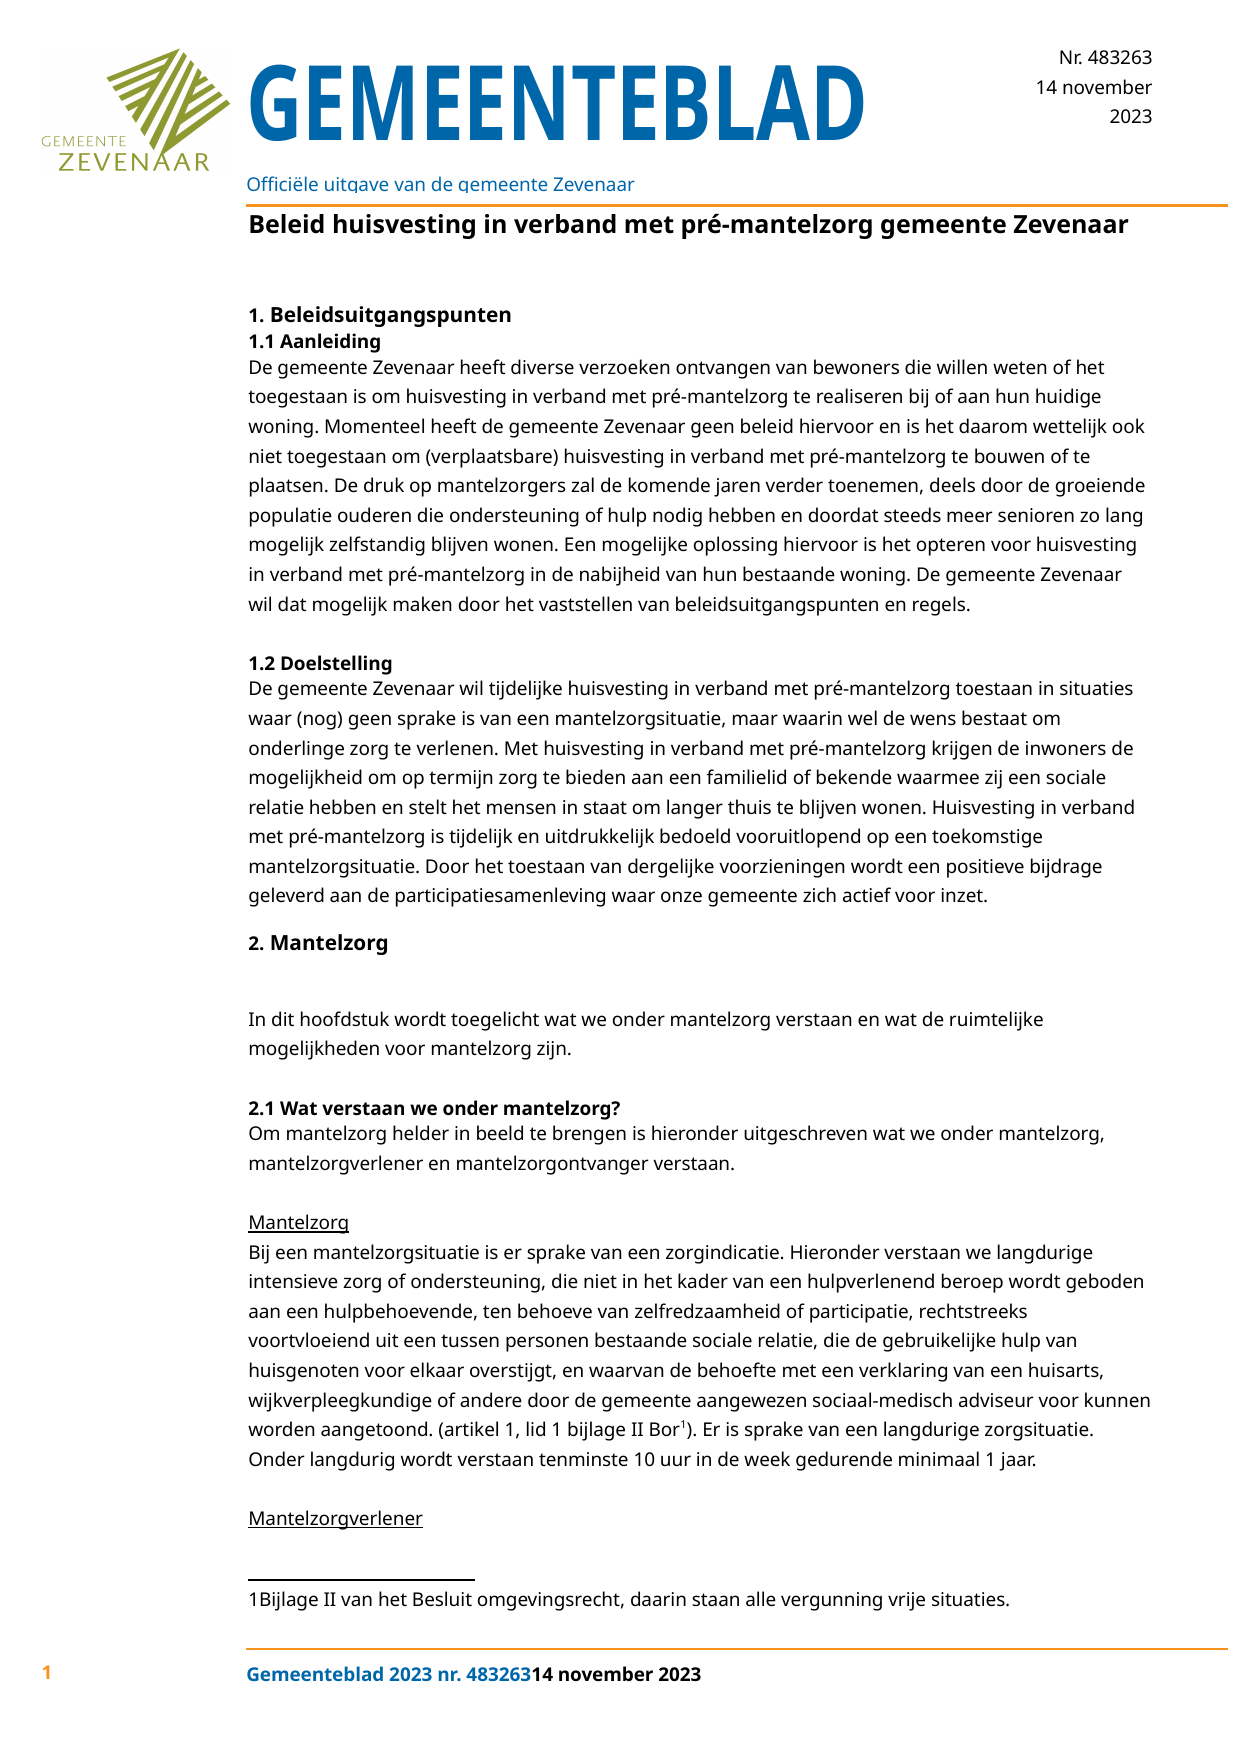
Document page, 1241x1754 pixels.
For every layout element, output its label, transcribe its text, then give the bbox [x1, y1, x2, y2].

text 1.1 Aanleiding [248, 328, 1152, 354]
text Bijlage II van het Besluit omgevingsrecht, daarin staan alle vergunning vrije situaties. [248, 1586, 1152, 1612]
text Mantelzorg [248, 1209, 1152, 1235]
text Om mantelzorg helder in beeld te brengen is hieronder uitgeschreven wat we onder mantelzorg, mantelzorgverlener en mantelzorgontvanger verstaan. [248, 1121, 1152, 1176]
text 1.2 Doelstelling [248, 650, 1152, 676]
text Mantelzorgverlener [248, 1505, 1152, 1531]
picture [41, 47, 231, 172]
text De gemeente Zevenaar wil tijdelijke huisvesting in verband met pré-mantelzorg toestaan in situaties waar (nog) geen sprake is van een mantelzorgsituatie, maar waarin wel de wens bestaat om onderlinge zorg te verlenen. Met huisvesting in verband met pré-mantelzorg krijgen de inwoners de mogelijkheid om op termijn zorg te bieden aan een familielid of bekende waarmee zij een sociale relatie hebben en stelt het mensen in staat om langer thuis te blijven wonen. Huisvesting in verband met pré-mantelzorg is tijdelijk en uitdrukkelijk bedoeld vooruitlopend op een toekomstige mantelzorgsituatie. Door het toestaan van dergelijke voorzieningen wordt een positieve bijdrage geleverd aan de participatiesamenleving waar onze gemeente zich actief voor inzet. [248, 676, 1152, 908]
text In dit hoofdstuk wordt toegelicht wat we onder mantelzorg verstaan en wat de ruimtelijke mogelijkheden voor mantelzorg zijn. [248, 1006, 1152, 1061]
text Beleid huisvesting in verband met pré-mantelzorg gemeente Zevenaar [248, 207, 1152, 241]
text De gemeente Zevenaar heeft diverse verzoeken ontvangen van bewoners die willen weten of het toegestaan is om huisvesting in verband met pré-mantelzorg te realiseren bij of aan hun huidige woning. Momenteel heeft de gemeente Zevenaar geen beleid hiervoor en is het daarom wettelijk ook niet toegestaan om (verplaatsbare) huisvesting in verband met pré-mantelzorg te bouwen of te plaatsen. De druk op mantelzorgers zal de komende jaren verder toenemen, deels door de groeiende populatie ouderen die ondersteuning of hulp nodig hebben en doordat steeds meer senioren zo lang mogelijk zelfstandig blijven wonen. Een mogelijke oplossing hiervoor is het opteren voor huisvesting in verband met pré-mantelzorg in de nabijheid van hun bestaande woning. De gemeente Zevenaar wil dat mogelijk maken door het vaststellen van beleidsuitgangspunten en regels. [248, 354, 1152, 616]
text 2.1 Wat verstaan we onder mantelzorg? [248, 1095, 1152, 1121]
text 1. Beleidsuitgangspunten [248, 300, 1152, 328]
text Bij een mantelzorgsituatie is er sprake van een zorgindicatie. Hieronder verstaan we langdurige intensieve zorg of ondersteuning, die niet in het kader van een hulpverlenend beroep wordt geboden aan een hulpbehoevende, ten behoeve van zelfredzaamheid of participatie, rechtstreeks voortvloeiend uit een tussen personen bestaande sociale relatie, die de gebruikelijke hulp van huisgenoten voor elkaar overstijgt, en waarvan de behoefte met een verklaring van een huisarts, wijkverpleegkundige of andere door de gemeente aangewezen sociaal-medisch adviseur voor kunnen worden aangetoond. (artikel 1, lid 1 bijlage II Bor). Er is sprake van een langdurige zorgsituatie. Onder langdurig wordt verstaan tenminste 10 uur in de week gedurende minimaal 1 jaar. [248, 1239, 1152, 1472]
text 2. Mantelzorg [248, 928, 1152, 957]
